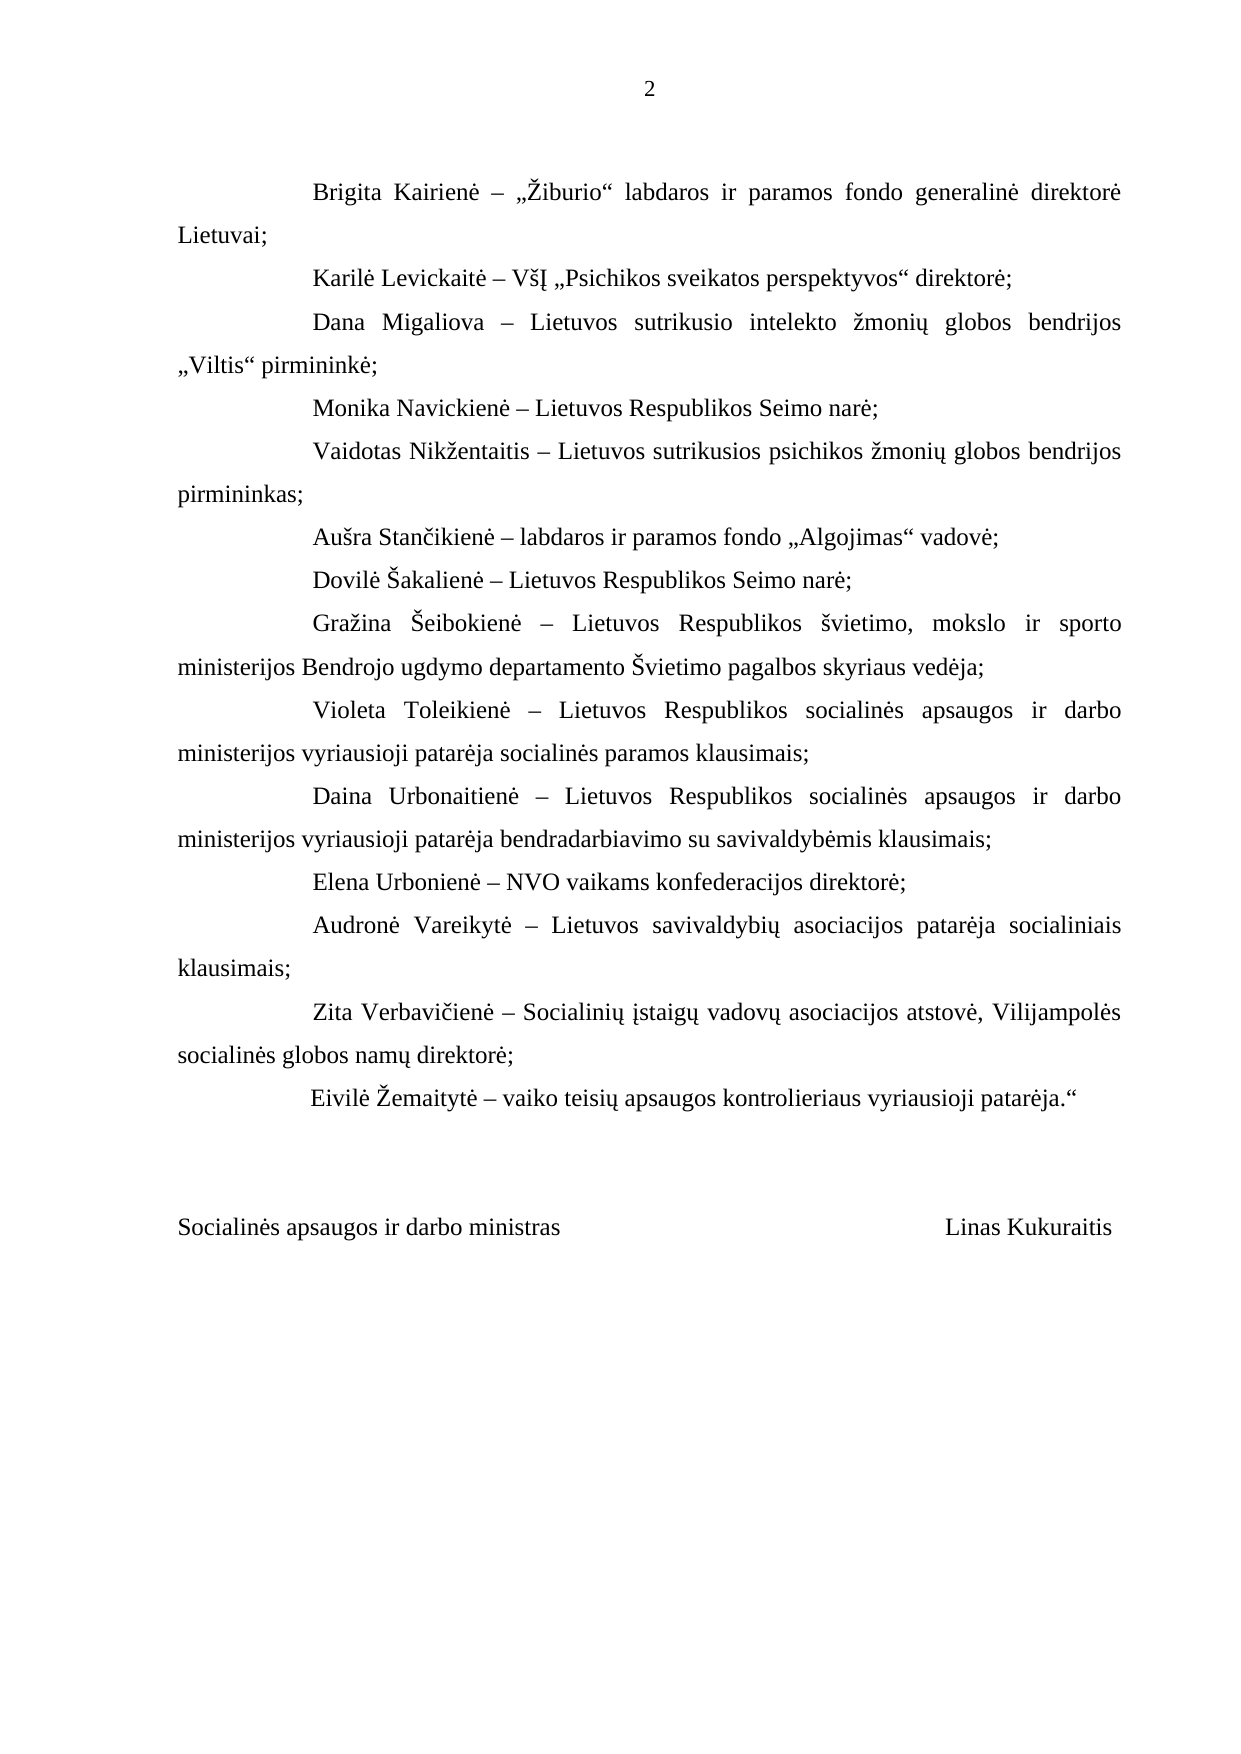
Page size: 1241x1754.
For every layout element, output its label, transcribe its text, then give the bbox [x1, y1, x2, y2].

text Socialinės apsaugos ir darbo ministras Linas Kukuraitis [177, 1212, 1122, 1241]
text Monika Navickienė – Lietuvos Respublikos Seimo narė; [177, 393, 1122, 422]
text Vaidotas Nikžentaitis – Lietuvos sutrikusios psichikos žmonių globos bendrijos pirmininkas; [177, 436, 1122, 508]
text Dana Migaliova – Lietuvos sutrikusio intelekto žmonių globos bendrijos „Viltis“ pirmininkė; [177, 307, 1122, 378]
text Eivilė Žemaitytė – vaiko teisių apsaugos kontrolieriaus vyriausioji patarėja.“ [177, 1083, 1122, 1112]
text Gražina Šeibokienė – Lietuvos Respublikos švietimo, mokslo ir sporto ministerijos Bendrojo ugdymo departamento Švietimo pagalbos skyriaus vedėja; [177, 608, 1122, 680]
text Dovilė Šakalienė – Lietuvos Respublikos Seimo narė; [177, 565, 1122, 594]
text Elena Urbonienė – NVO vaikams konfederacijos direktorė; [177, 867, 1122, 896]
text Brigita Kairienė – „Žiburio“ labdaros ir paramos fondo generalinė direktorė Lietuvai; [177, 177, 1122, 249]
text Zita Verbavičienė – Socialinių įstaigų vadovų asociacijos atstovė, Vilijampolės socialinės globos namų direktorė; [177, 997, 1122, 1068]
text Violeta Toleikienė – Lietuvos Respublikos socialinės apsaugos ir darbo ministerijos vyriausioji patarėja socialinės paramos klausimais; [177, 695, 1122, 767]
text Audronė Vareikytė – Lietuvos savivaldybių asociacijos patarėja socialiniais klausimais; [177, 910, 1122, 982]
text Karilė Levickaitė – VšĮ „Psichikos sveikatos perspektyvos“ direktorė; [177, 263, 1122, 292]
text Daina Urbonaitienė – Lietuvos Respublikos socialinės apsaugos ir darbo ministerijos vyriausioji patarėja bendradarbiavimo su savivaldybėmis klausimais; [177, 781, 1122, 853]
text Aušra Stančikienė – labdaros ir paramos fondo „Algojimas“ vadovė; [177, 522, 1122, 551]
